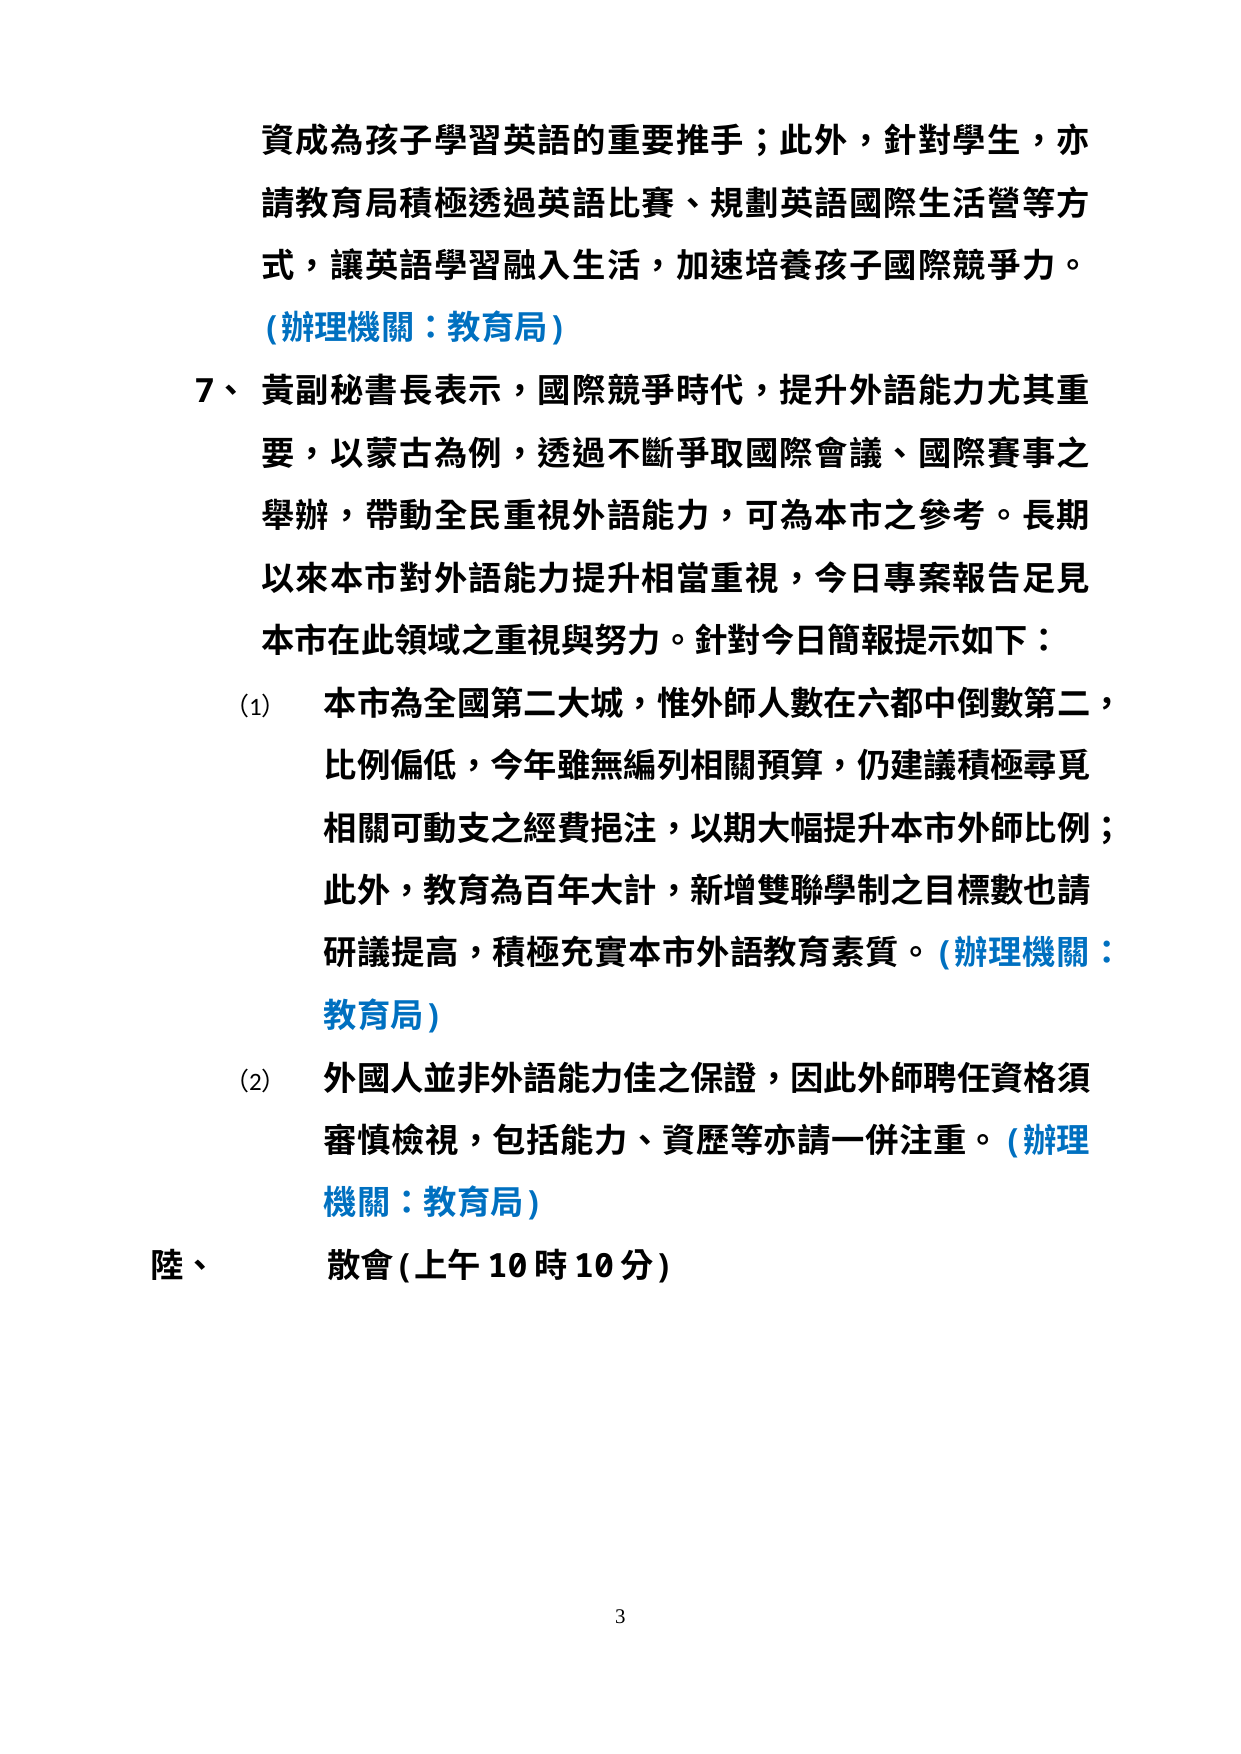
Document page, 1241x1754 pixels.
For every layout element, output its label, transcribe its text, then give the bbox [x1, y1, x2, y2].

list 本市為全國第二大城，惟外師人數在六都中倒數第二，比例偏低，今年雖無編列相關預算，仍建議積極尋覓相關可動支之經費挹注，以期大幅提升本市外師比例；此外，教育為百年大計，新增雙聯學制之目標數也請研議提高，積極充實本市外語教育素質。(辦理機關：教育局) [224, 659, 1090, 1034]
list 資成為孩子學習英語的重要推手；此外，針對學生，亦請教育局積極透過英語比賽、規劃英語國際生活營等方式，讓英語學習融入生活，加速培養孩子國際競爭力。(辦理機關：教育局) [194, 96, 1090, 346]
list 黃副秘書長表示，國際競爭時代，提升外語能力尤其重要，以蒙古為例，透過不斷爭取國際會議、國際賽事之舉辦，帶動全民重視外語能力，可為本市之參考。長期以來本市對外語能力提升相當重視，今日專案報告足見本市在此領域之重視與努力。針對今日簡報提示如下： [194, 346, 1090, 659]
list 外國人並非外語能力佳之保證，因此外師聘任資格須審慎檢視，包括能力、資歷等亦請一併注重。(辦理機關：教育局) [224, 1034, 1090, 1221]
list 散會(上午10時10分) [150, 1221, 1090, 1284]
